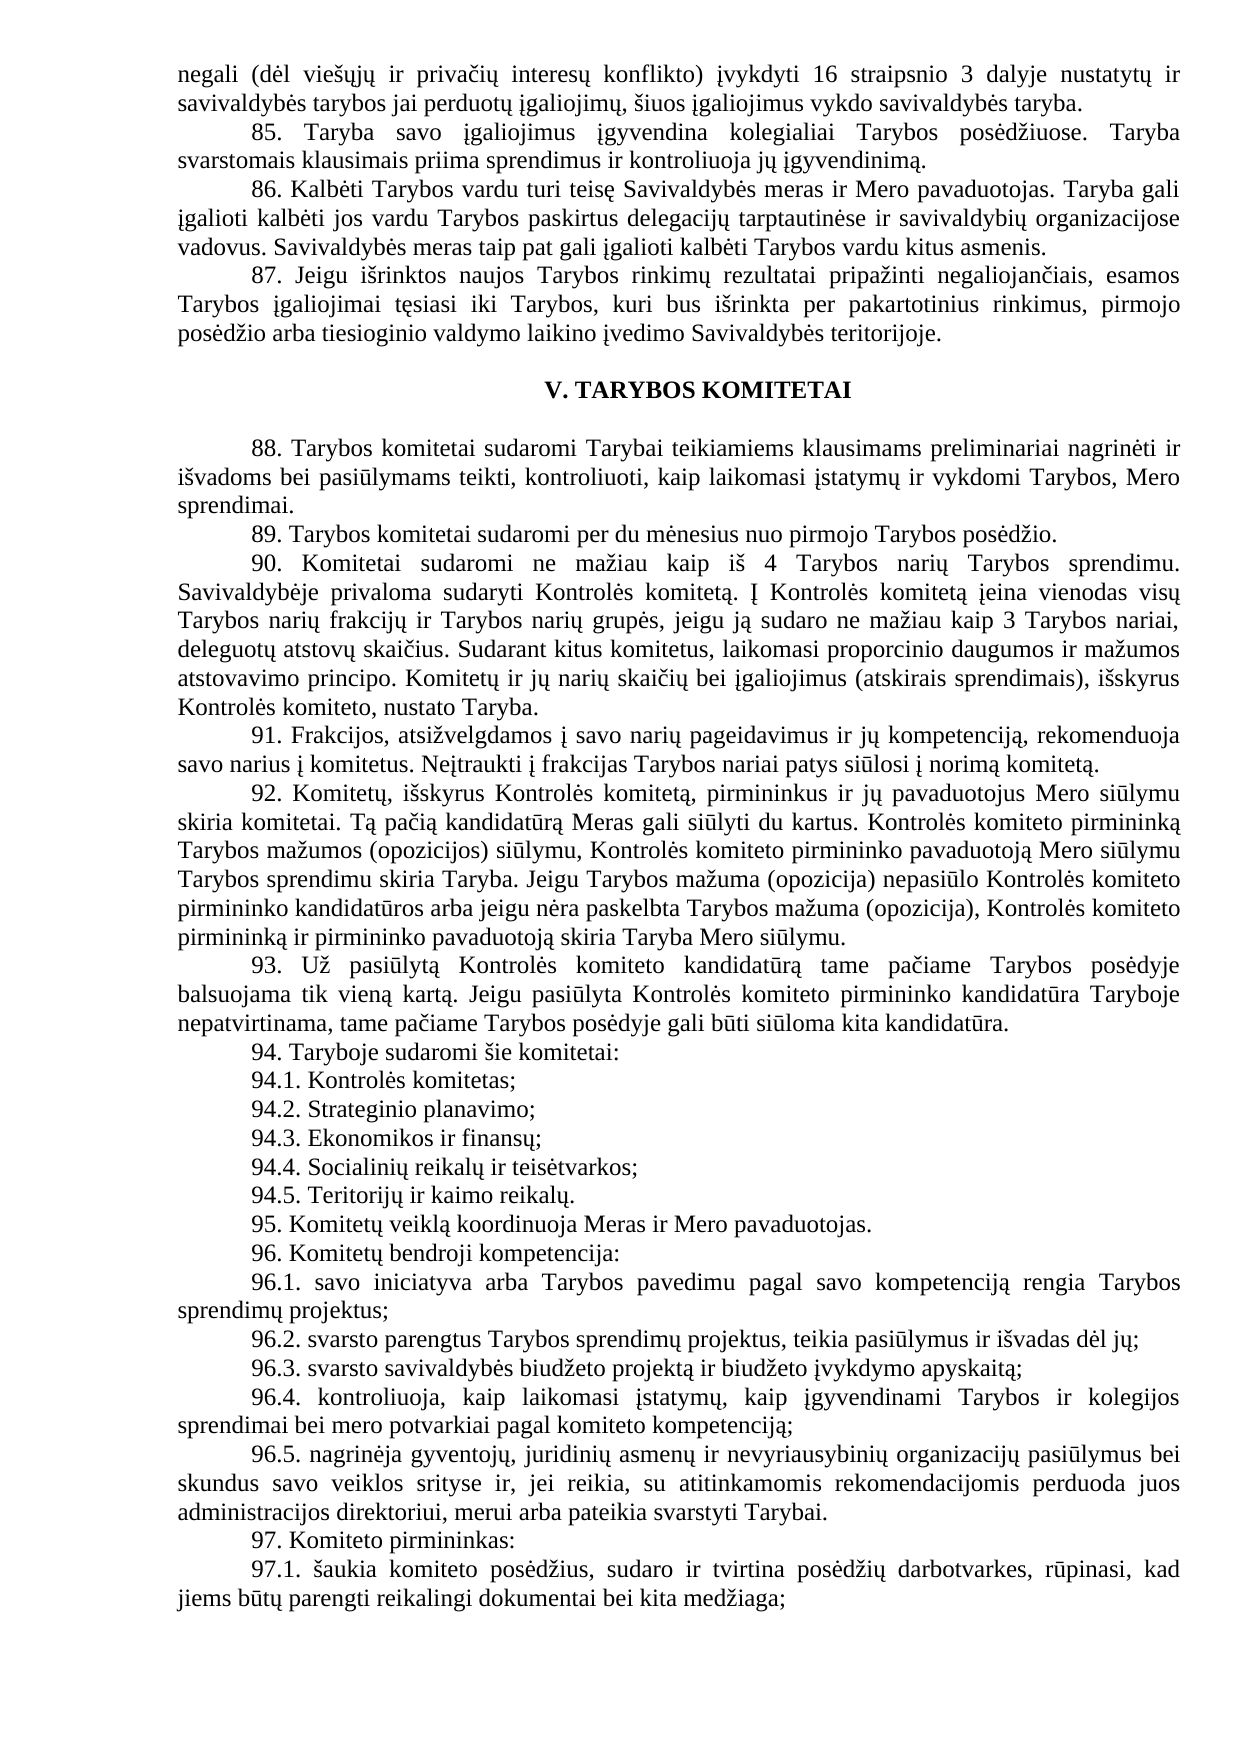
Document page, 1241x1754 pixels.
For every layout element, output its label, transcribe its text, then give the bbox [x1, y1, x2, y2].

text V. TARYBOS KOMITETAI [215, 375, 1181, 404]
text 87. Jeigu išrinktos naujos Tarybos rinkimų rezultatai pripažinti negaliojančiais, esamos Tarybos įgaliojimai tęsiasi iki Tarybos, kuri bus išrinkta per pakartotinius rinkimus, pirmojo posėdžio arba tiesioginio valdymo laikino įvedimo Savivaldybės teritorijoje. [177, 260, 1181, 347]
text 89. Tarybos komitetai sudaromi per du mėnesius nuo pirmojo Tarybos posėdžio. [177, 519, 1181, 548]
text 94.4. Socialinių reikalų ir teisėtvarkos; [177, 1152, 1181, 1180]
text 94.3. Ekonomikos ir finansų; [177, 1123, 1181, 1152]
text 85. Taryba savo įgaliojimus įgyvendina kolegialiai Tarybos posėdžiuose. Taryba svarstomais klausimais priima sprendimus ir kontroliuoja jų įgyvendinimą. [177, 117, 1181, 174]
text 96. Komitetų bendroji kompetencija: [177, 1238, 1181, 1267]
text 88. Tarybos komitetai sudaromi Tarybai teikiamiems klausimams preliminariai nagrinėti ir išvadoms bei pasiūlymams teikti, kontroliuoti, kaip laikomasi įstatymų ir vykdomi Tarybos, Mero sprendimai. [177, 433, 1181, 519]
text 96.5. nagrinėja gyventojų, juridinių asmenų ir nevyriausybinių organizacijų pasiūlymus bei skundus savo veiklos srityse ir, jei reikia, su atitinkamomis rekomendacijomis perduoda juos administracijos direktoriui, merui arba pateikia svarstyti Tarybai. [177, 1439, 1181, 1525]
text 96.3. svarsto savivaldybės biudžeto projektą ir biudžeto įvykdymo apyskaitą; [177, 1353, 1181, 1382]
text 97.1. šaukia komiteto posėdžius, sudaro ir tvirtina posėdžių darbotvarkes, rūpinasi, kad jiems būtų parengti reikalingi dokumentai bei kita medžiaga; [177, 1554, 1181, 1612]
text 96.2. svarsto parengtus Tarybos sprendimų projektus, teikia pasiūlymus ir išvadas dėl jų; [177, 1324, 1181, 1353]
text 86. Kalbėti Tarybos vardu turi teisę Savivaldybės meras ir Mero pavaduotojas. Taryba gali įgalioti kalbėti jos vardu Tarybos paskirtus delegacijų tarptautinėse ir savivaldybių organizacijose vadovus. Savivaldybės meras taip pat gali įgalioti kalbėti Tarybos vardu kitus asmenis. [177, 174, 1181, 260]
text 96.1. savo iniciatyva arba Tarybos pavedimu pagal savo kompetenciją rengia Tarybos sprendimų projektus; [177, 1267, 1181, 1324]
text 97. Komiteto pirmininkas: [177, 1525, 1181, 1554]
text 93. Už pasiūlytą Kontrolės komiteto kandidatūrą tame pačiame Tarybos posėdyje balsuojama tik vieną kartą. Jeigu pasiūlyta Kontrolės komiteto pirmininko kandidatūra Taryboje nepatvirtinama, tame pačiame Tarybos posėdyje gali būti siūloma kita kandidatūra. [177, 950, 1181, 1037]
text 91. Frakcijos, atsižvelgdamos į savo narių pageidavimus ir jų kompetenciją, rekomenduoja savo narius į komitetus. Neįtraukti į frakcijas Tarybos nariai patys siūlosi į norimą komitetą. [177, 720, 1181, 778]
text 94.5. Teritorijų ir kaimo reikalų. [177, 1180, 1181, 1209]
text negali (dėl viešųjų ir privačių interesų konflikto) įvykdyti 16 straipsnio 3 dalyje nustatytų ir savivaldybės tarybos jai perduotų įgaliojimų, šiuos įgaliojimus vykdo savivaldybės taryba. [177, 59, 1181, 117]
text 92. Komitetų, išskyrus Kontrolės komitetą, pirmininkus ir jų pavaduotojus Mero siūlymu skiria komitetai. Tą pačią kandidatūrą Meras gali siūlyti du kartus. Kontrolės komiteto pirmininką Tarybos mažumos (opozicijos) siūlymu, Kontrolės komiteto pirmininko pavaduotoją Mero siūlymu Tarybos sprendimu skiria Taryba. Jeigu Tarybos mažuma (opozicija) nepasiūlo Kontrolės komiteto pirmininko kandidatūros arba jeigu nėra paskelbta Tarybos mažuma (opozicija), Kontrolės komiteto pirmininką ir pirmininko pavaduotoją skiria Taryba Mero siūlymu. [177, 778, 1181, 950]
text 94. Taryboje sudaromi šie komitetai: [177, 1037, 1181, 1065]
text 95. Komitetų veiklą koordinuoja Meras ir Mero pavaduotojas. [177, 1209, 1181, 1238]
text 96.4. kontroliuoja, kaip laikomasi įstatymų, kaip įgyvendinami Tarybos ir kolegijos sprendimai bei mero potvarkiai pagal komiteto kompetenciją; [177, 1382, 1181, 1439]
text 94.2. Strateginio planavimo; [177, 1094, 1181, 1123]
text 90. Komitetai sudaromi ne mažiau kaip iš 4 Tarybos narių Tarybos sprendimu. Savivaldybėje privaloma sudaryti Kontrolės komitetą. Į Kontrolės komitetą įeina vienodas visų Tarybos narių frakcijų ir Tarybos narių grupės, jeigu ją sudaro ne mažiau kaip 3 Tarybos nariai, deleguotų atstovų skaičius. Sudarant kitus komitetus, laikomasi proporcinio daugumos ir mažumos atstovavimo principo. Komitetų ir jų narių skaičių bei įgaliojimus (atskirais sprendimais), išskyrus Kontrolės komiteto, nustato Taryba. [177, 548, 1181, 720]
text 94.1. Kontrolės komitetas; [177, 1065, 1181, 1094]
